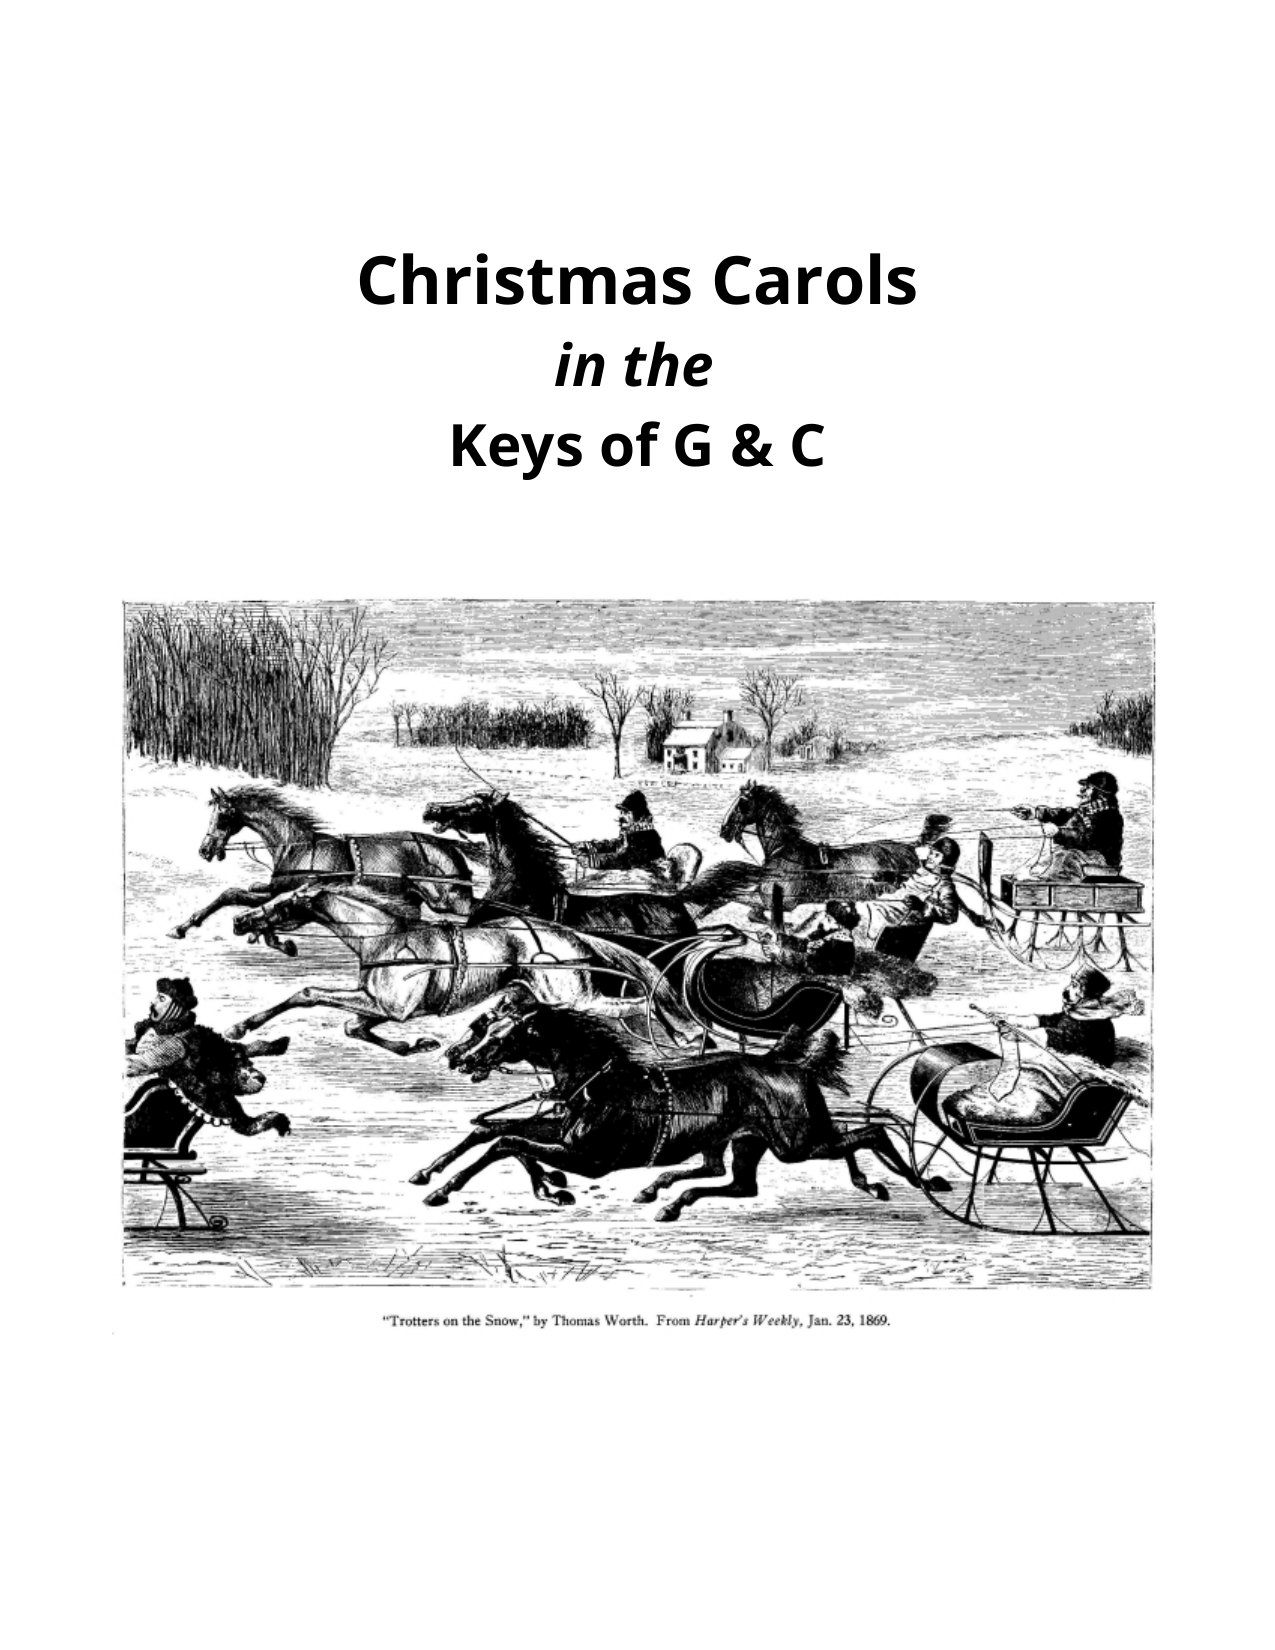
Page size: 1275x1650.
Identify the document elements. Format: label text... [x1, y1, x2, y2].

text Christmas Carols in the Keys of G & C [112, 233, 1162, 483]
picture [112, 592, 1163, 1336]
